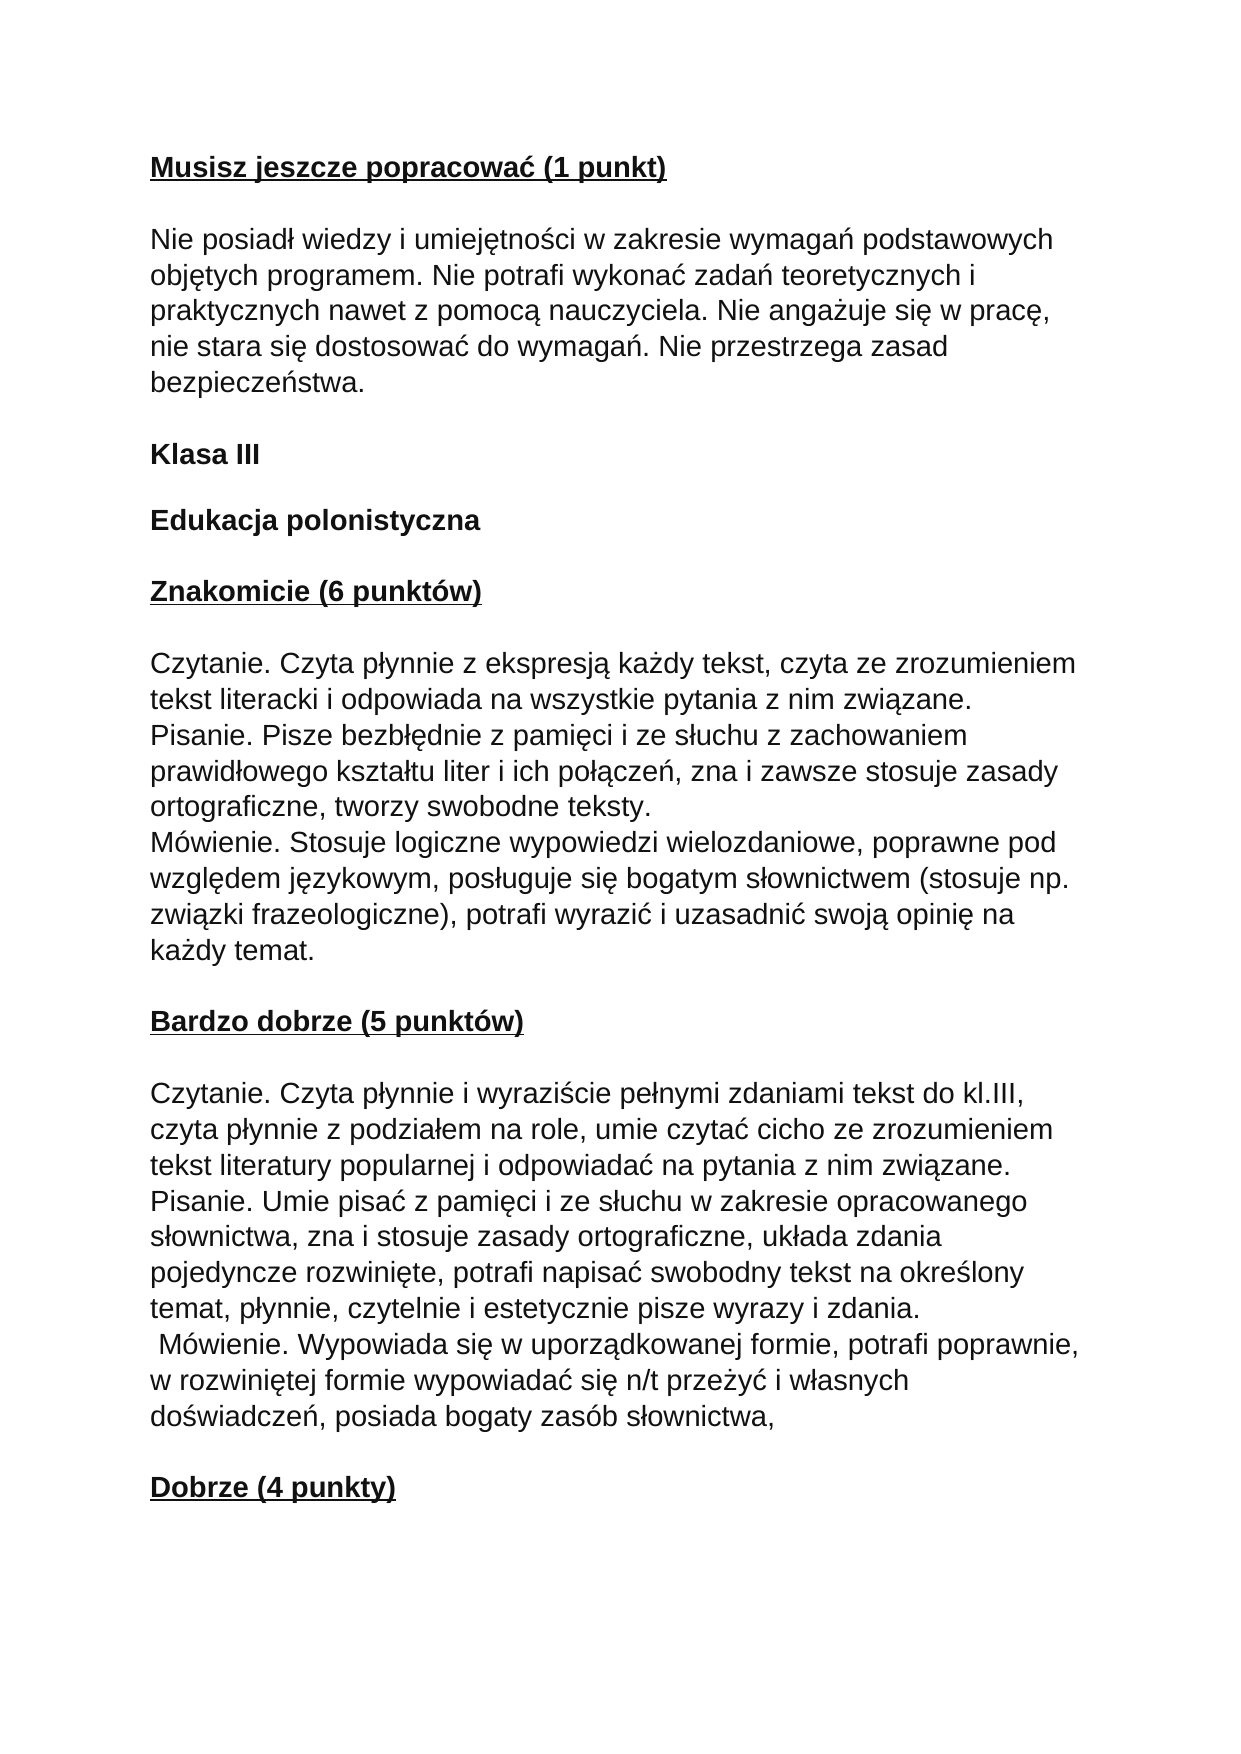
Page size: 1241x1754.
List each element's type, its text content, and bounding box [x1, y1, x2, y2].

text Mówienie. Wypowiada się w uporządkowanej formie, potrafi poprawnie, w rozwiniętej formie wypowiadać się n/t przeżyć i własnych doświadczeń, posiada bogaty zasób słownictwa, [150, 1327, 1090, 1432]
text Czytanie. Czyta płynnie i wyraziście pełnymi zdaniami tekst do kl.III, czyta płynnie z podziałem na role, umie czytać cicho ze zrozumieniem tekst literatury popularnej i odpowiadać na pytania z nim związane. [150, 1076, 1090, 1181]
text Musisz jeszcze popracować (1 punkt) [150, 150, 1090, 219]
text Bardzo dobrze (5 punktów) [150, 1004, 1090, 1074]
text Klasa III [150, 437, 1090, 470]
text Nie posiadł wiedzy i umiejętności w zakresie wymagań podstawowych objętych programem. Nie potrafi wykonać zadań teoretycznych i praktycznych nawet z pomocą nauczyciela. Nie angażuje się w pracę, nie stara się dostosować do wymagań. Nie przestrzega zasad bezpieczeństwa. [150, 222, 1090, 398]
text Edukacja polonistyczna [150, 472, 1090, 536]
text Znakomicie (6 punktów) [150, 574, 1090, 644]
text Pisanie. Umie pisać z pamięci i ze słuchu w zakresie opracowanego słownictwa, zna i stosuje zasady ortograficzne, układa zdania pojedyncze rozwinięte, potrafi napisać swobodny tekst na określony temat, płynnie, czytelnie i estetycznie pisze wyrazy i zdania. [150, 1184, 1090, 1325]
text Czytanie. Czyta płynnie z ekspresją każdy tekst, czyta ze zrozumieniem tekst literacki i odpowiada na wszystkie pytania z nim związane. [150, 646, 1090, 716]
text Dobrze (4 punkty) [150, 1470, 1090, 1540]
text Pisanie. Pisze bezbłędnie z pamięci i ze słuchu z zachowaniem prawidłowego kształtu liter i ich połączeń, zna i zawsze stosuje zasady ortograficzne, tworzy swobodne teksty. [150, 718, 1090, 823]
text Mówienie. Stosuje logiczne wypowiedzi wielozdaniowe, poprawne pod względem językowym, posługuje się bogatym słownictwem (stosuje np. związki frazeologiczne), potrafi wyrazić i uzasadnić swoją opinię na każdy temat. [150, 825, 1090, 966]
